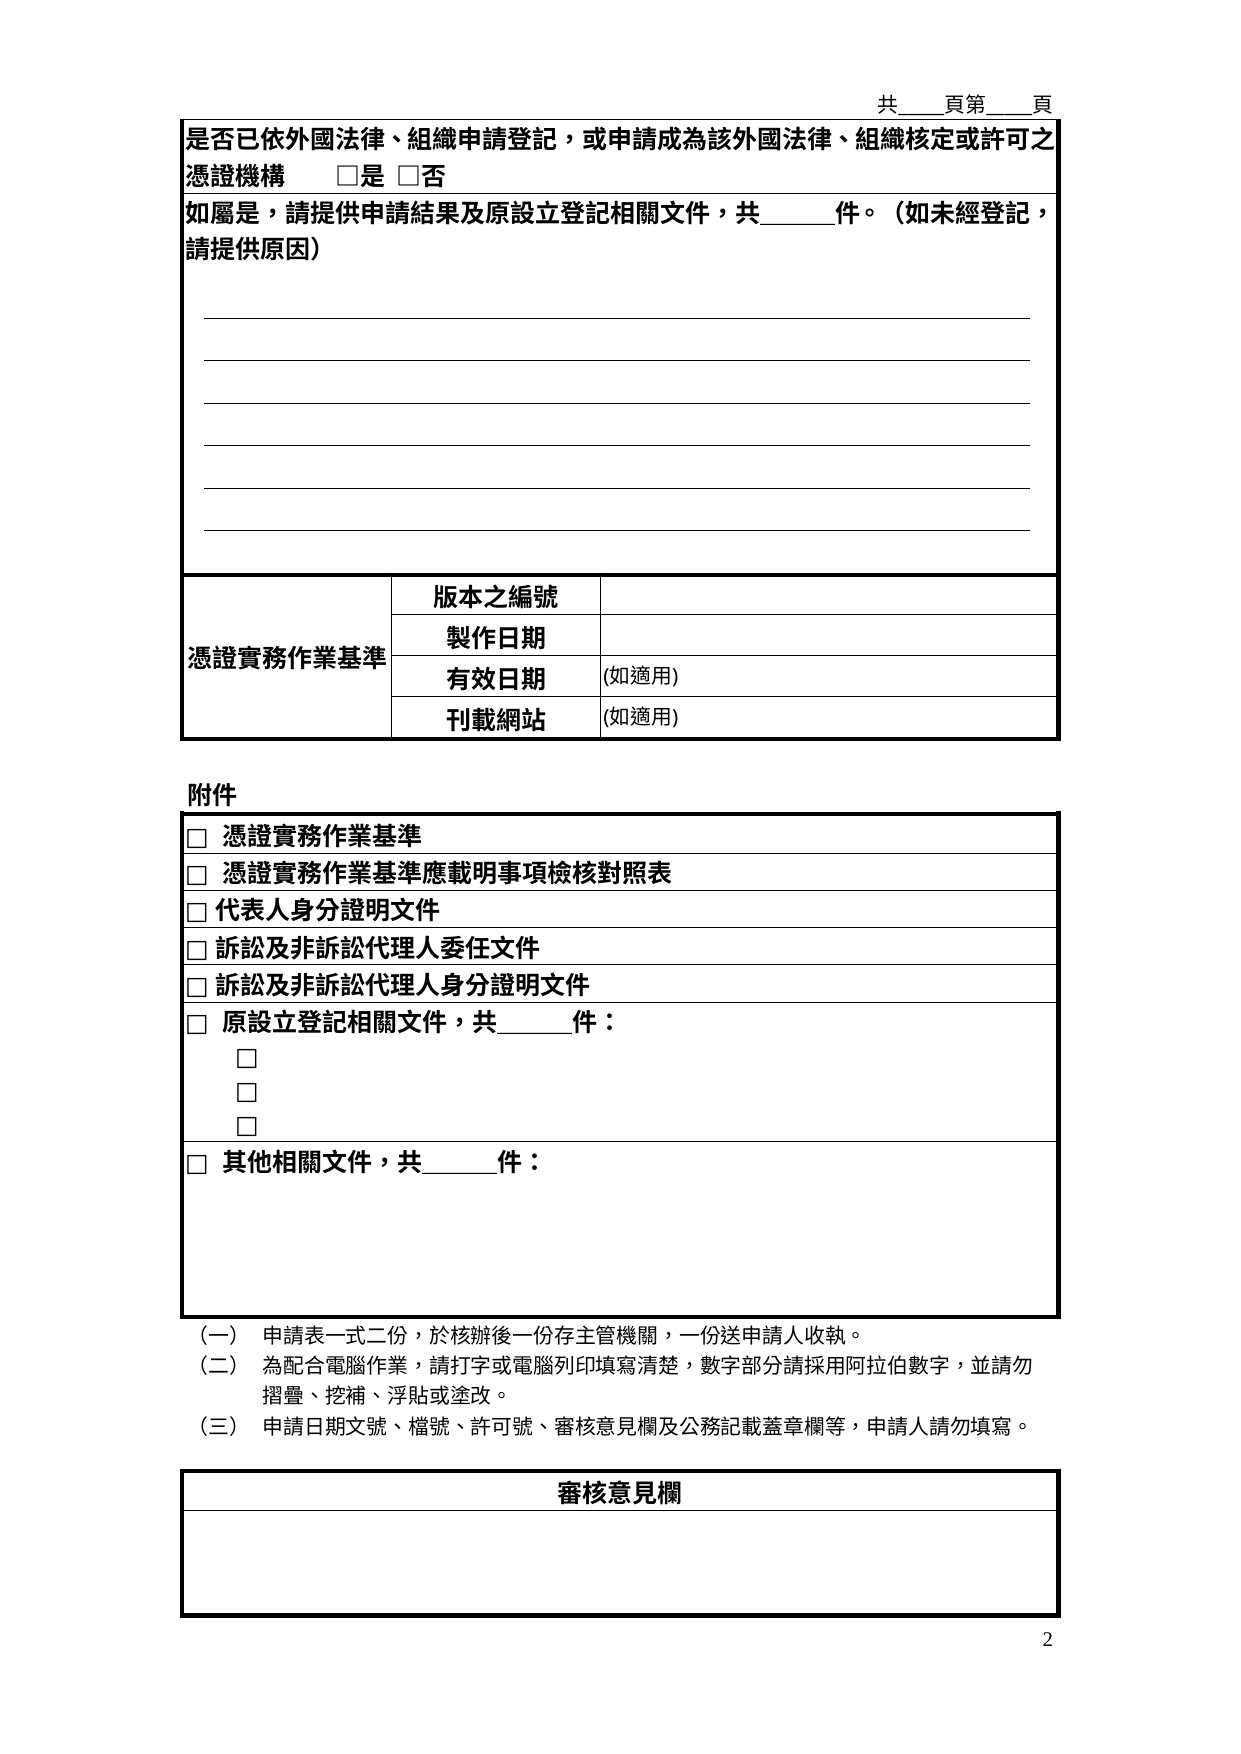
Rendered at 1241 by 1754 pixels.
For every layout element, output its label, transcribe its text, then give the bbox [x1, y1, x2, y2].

table_cell [1030, 360, 1056, 403]
table_cell [1030, 403, 1056, 445]
table_cell [184, 318, 204, 360]
table_cell [1030, 275, 1056, 318]
table_cell [184, 403, 204, 445]
table_cell [204, 446, 1029, 488]
table_cell 原設立登記相關文件，共＿＿＿件： □ □ □ [184, 1003, 1056, 1141]
table_cell [204, 489, 1029, 530]
table_cell [1030, 530, 1056, 573]
table_cell [184, 360, 204, 403]
table_cell [601, 615, 1056, 654]
table_cell [1030, 318, 1056, 360]
table_cell (如適用) [601, 697, 1056, 736]
table_cell [1030, 445, 1056, 488]
table_cell [204, 275, 1029, 318]
table_cell [184, 530, 204, 573]
table_cell [184, 1511, 1056, 1613]
table_cell 如屬是，請提供申請結果及原設立登記相關文件，共＿＿＿件。（如未經登記，請提供原因） [184, 194, 1056, 275]
text 附件 [187, 775, 1053, 811]
table_cell 憑證實務作業基準 [184, 577, 391, 736]
table_cell 刊載網站 [392, 697, 600, 736]
table_cell [184, 275, 204, 318]
table_cell [204, 319, 1029, 360]
table_cell 憑證實務作業基準應載明事項檢核對照表 [184, 854, 1056, 890]
table_cell □ 代表人身分證明文件 [184, 891, 1056, 927]
table_header 憑證實務作業基準 [184, 816, 1056, 852]
table_cell 有效日期 [392, 656, 600, 696]
table_cell [601, 577, 1056, 614]
table_cell □ 訴訟及非訴訟代理人委任文件 [184, 928, 1056, 964]
table_cell [204, 531, 1029, 573]
table_cell 其他相關文件，共＿＿＿件： [184, 1142, 1056, 1314]
list 為配合電腦作業，請打字或電腦列印填寫清楚，數字部分請採用阿拉伯數字，並請勿摺疊、挖補、浮貼或塗改。 [187, 1349, 1053, 1410]
table_cell [184, 488, 204, 530]
table_cell (如適用) [601, 656, 1056, 696]
table_cell [204, 404, 1029, 445]
table_header 審核意見欄 [184, 1473, 1056, 1509]
list 申請表一式二份，於核辦後一份存主管機關，一份送申請人收執。 [187, 1319, 1053, 1349]
table_cell 是否已依外國法律、組織申請登記，或申請成為該外國法律、組織核定或許可之憑證機構 □是 □否 [184, 120, 1056, 192]
table_cell □ 訴訟及非訴訟代理人身分證明文件 [184, 965, 1056, 1002]
table_cell [184, 445, 204, 488]
list 申請日期文號、檔號、許可號、審核意見欄及公務記載蓋章欄等，申請人請勿填寫。 [187, 1410, 1053, 1440]
table_cell [1030, 488, 1056, 530]
table_cell [204, 361, 1029, 403]
table_cell 製作日期 [392, 615, 600, 654]
table_cell 版本之編號 [392, 577, 600, 614]
